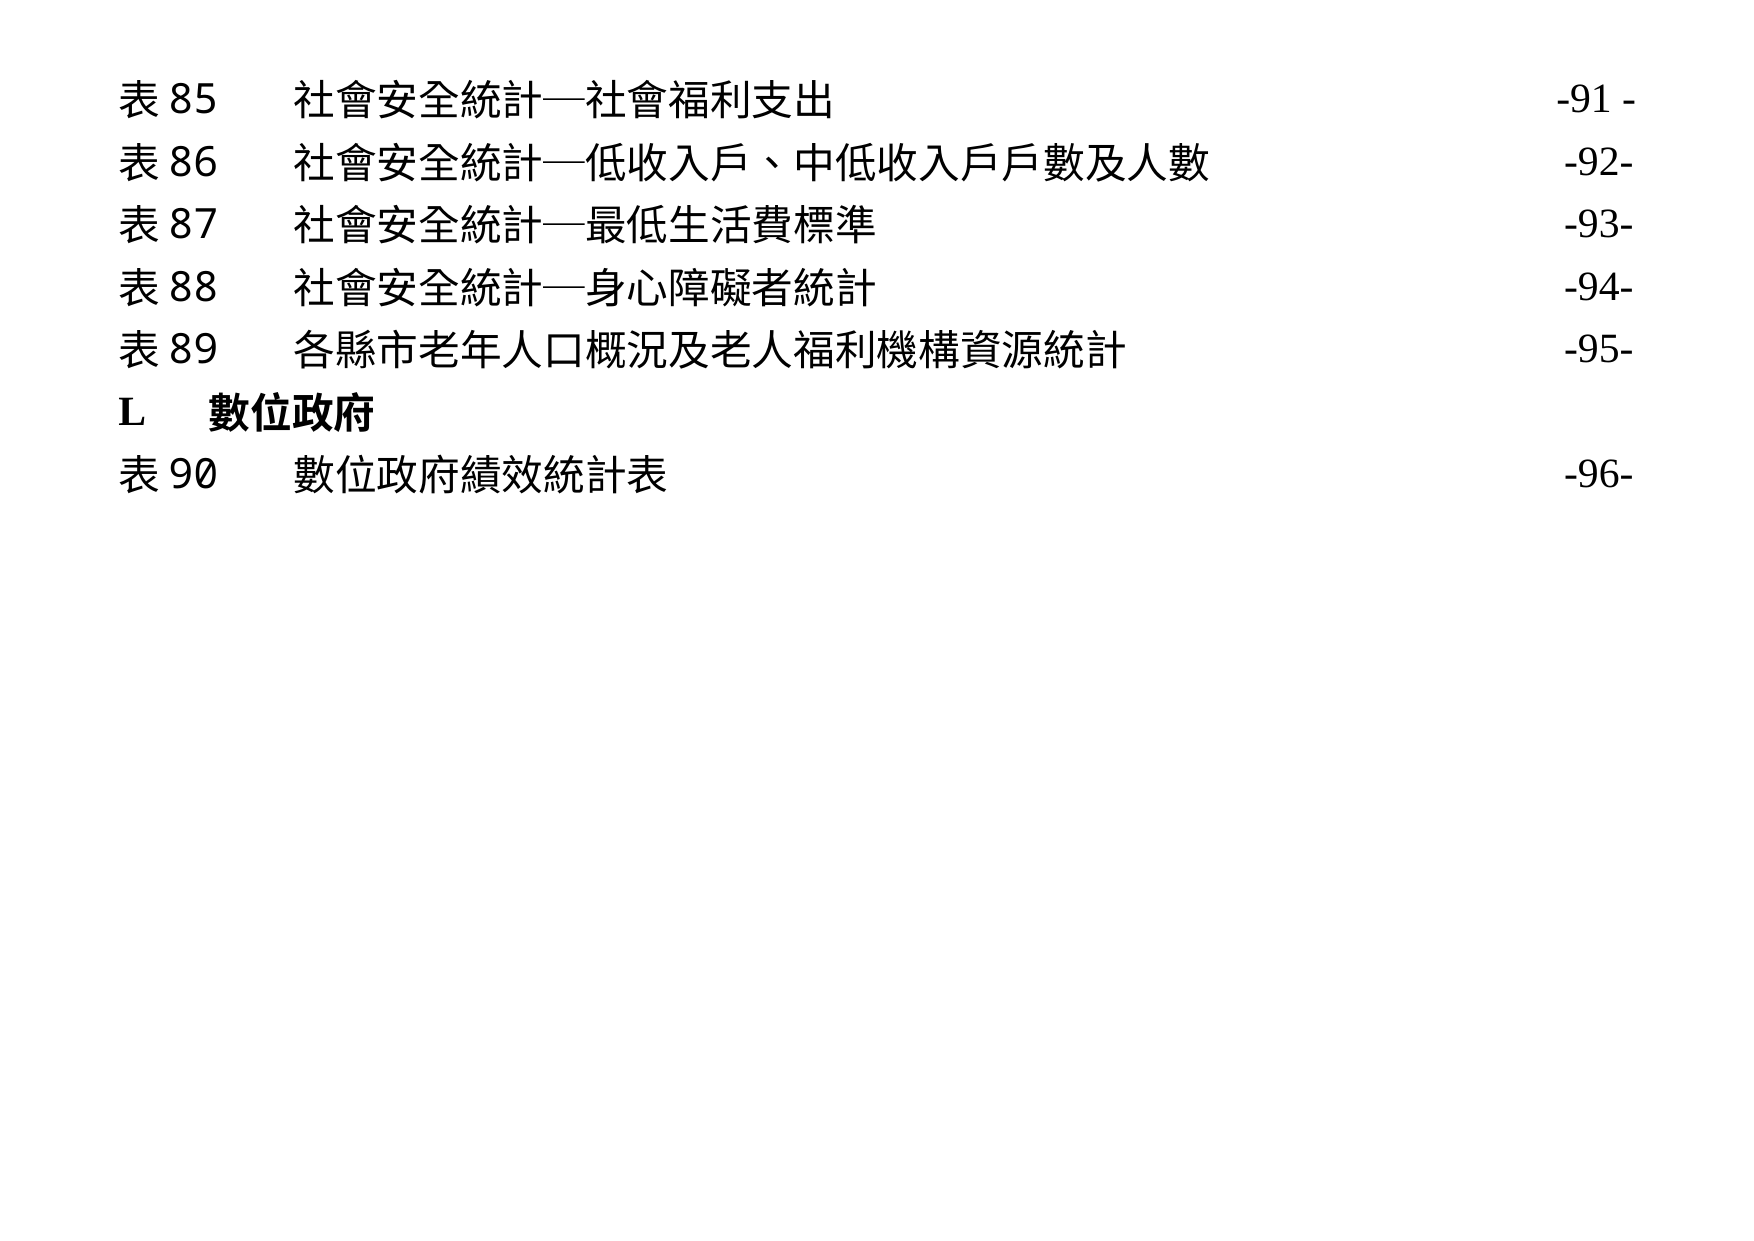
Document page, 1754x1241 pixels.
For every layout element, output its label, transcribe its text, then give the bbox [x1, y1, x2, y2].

text 表90 數位政府績效統計表 -96- [118, 431, 1636, 493]
text 表86 社會安全統計─低收入戶、中低收入戶戶數及人數 -92- [118, 118, 1636, 181]
text L 數位政府 [118, 368, 1636, 431]
text 表88 社會安全統計─身心障礙者統計 -94- [118, 243, 1636, 306]
text 表85 社會安全統計─社會福利支出 -91 - [118, 56, 1636, 118]
text 表89 各縣市老年人口概況及老人福利機構資源統計 -95- [118, 306, 1636, 368]
text 表87 社會安全統計─最低生活費標準 -93- [118, 181, 1636, 243]
